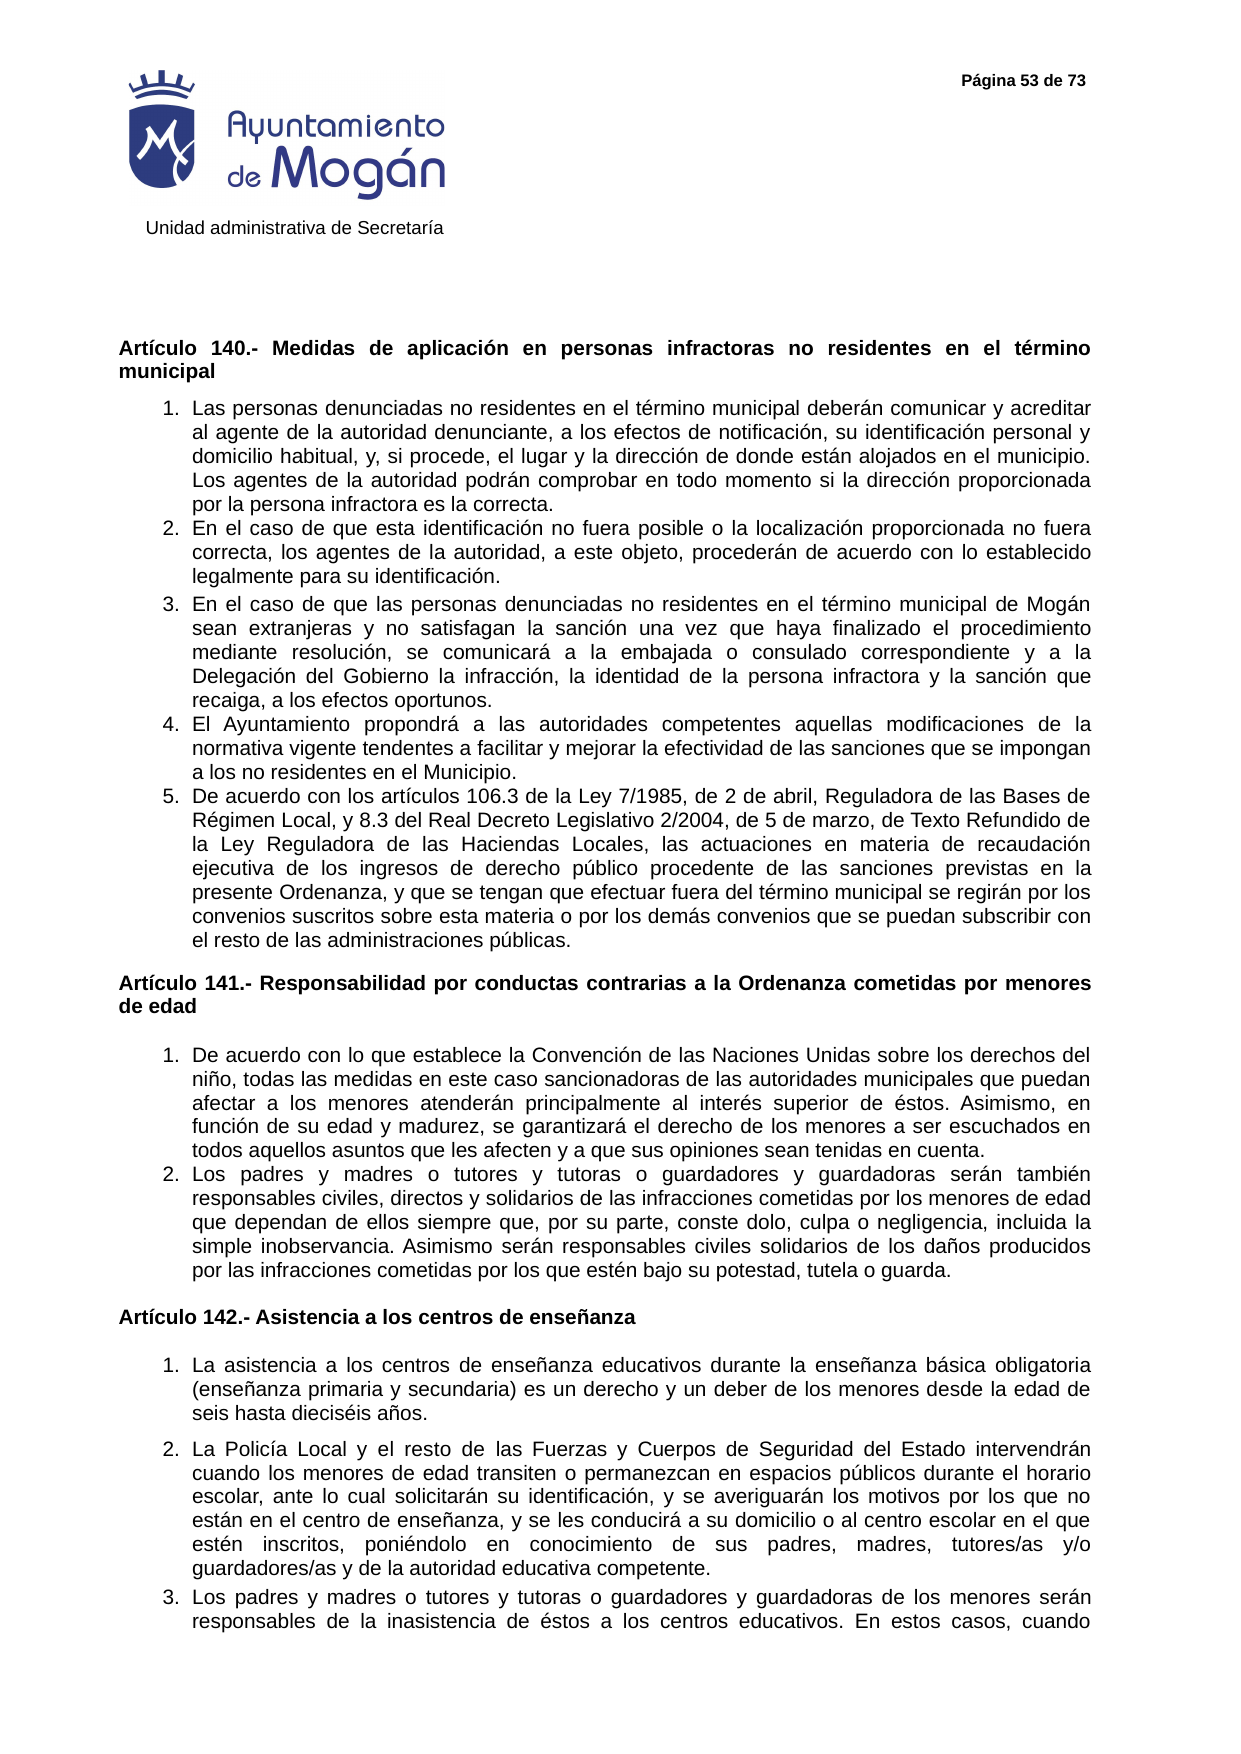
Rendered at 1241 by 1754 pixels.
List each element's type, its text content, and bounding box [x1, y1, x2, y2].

subtitle Artículo 142.- Asistencia a los centros de enseñanza [118, 1304, 1092, 1328]
list De acuerdo con los artículos 106.3 de la Ley 7/1985, de 2 de abril, Reguladora de las Bases de Régimen Local, y 8.3 del Real Decreto Legislativo 2/2004, de 5 de marzo, de Texto Refundido de la Ley Reguladora de las Haciendas Locales, las actuaciones en materia de recaudación ejecutiva de los ingresos de derecho público procedente de las sanciones previstas en la presente Ordenanza, y que se tengan que efectuar fuera del término municipal se regirán por los convenios suscritos sobre esta materia o por los demás convenios que se puedan subscribir con el resto de las administraciones públicas. [162, 784, 1092, 951]
subtitle Artículo 140.- Medidas de aplicación en personas infractoras no residentes en el término municipal [118, 335, 1092, 383]
list Los padres y madres o tutores y tutoras o guardadores y guardadoras de los menores serán responsables de la inasistencia de éstos a los centros educativos. En estos casos, cuando [162, 1585, 1092, 1633]
list En el caso de que esta identificación no fuera posible o la localización proporcionada no fuera correcta, los agentes de la autoridad, a este objeto, procederán de acuerdo con lo establecido legalmente para su identificación. [162, 516, 1092, 587]
list En el caso de que las personas denunciadas no residentes en el término municipal de Mogán sean extranjeras y no satisfagan la sanción una vez que haya finalizado el procedimiento mediante resolución, se comunicará a la embajada o consulado correspondiente y a la Delegación del Gobierno la infracción, la identidad de la persona infractora y la sanción que recaiga, a los efectos oportunos. [162, 592, 1092, 712]
list De acuerdo con lo que establece la Convención de las Naciones Unidas sobre los derechos del niño, todas las medidas en este caso sancionadoras de las autoridades municipales que puedan afectar a los menores atenderán principalmente al interés superior de éstos. Asimismo, en función de su edad y madurez, se garantizará el derecho de los menores a ser escuchados en todos aquellos asuntos que les afecten y a que sus opiniones sean tenidas en cuenta. [162, 1042, 1092, 1162]
list Las personas denunciadas no residentes en el término municipal deberán comunicar y acreditar al agente de la autoridad denunciante, a los efectos de notificación, su identificación personal y domicilio habitual, y, si procede, el lugar y la dirección de donde están alojados en el municipio. Los agentes de la autoridad podrán comprobar en todo momento si la dirección proporcionada por la persona infractora es la correcta. [162, 396, 1092, 516]
list La Policía Local y el resto de las Fuerzas y Cuerpos de Seguridad del Estado intervendrán cuando los menores de edad transiten o permanezcan en espacios públicos durante el horario escolar, ante lo cual solicitarán su identificación, y se averiguarán los motivos por los que no están en el centro de enseñanza, y se les conducirá a su domicilio o al centro escolar en el que estén inscritos, poniéndolo en conocimiento de sus padres, madres, tutores/as y/o guardadores/as y de la autoridad educativa competente. [162, 1436, 1092, 1580]
list La asistencia a los centros de enseñanza educativos durante la enseñanza básica obligatoria (enseñanza primaria y secundaria) es un derecho y un deber de los menores desde la edad de seis hasta dieciséis años. [162, 1353, 1092, 1424]
subtitle Artículo 141.- Responsabilidad por conductas contrarias a la Ordenanza cometidas por menores de edad [118, 970, 1092, 1018]
list El Ayuntamiento propondrá a las autoridades competentes aquellas modificaciones de la normativa vigente tendentes a facilitar y mejorar la efectividad de las sanciones que se impongan a los no residentes en el Municipio. [162, 712, 1092, 784]
picture [128, 70, 445, 206]
list Los padres y madres o tutores y tutoras o guardadores y guardadoras serán también responsables civiles, directos y solidarios de las infracciones cometidas por los menores de edad que dependan de ellos siempre que, por su parte, conste dolo, culpa o negligencia, incluida la simple inobservancia. Asimismo serán responsables civiles solidarios de los daños producidos por las infracciones cometidas por los que estén bajo su potestad, tutela o guarda. [162, 1162, 1092, 1282]
